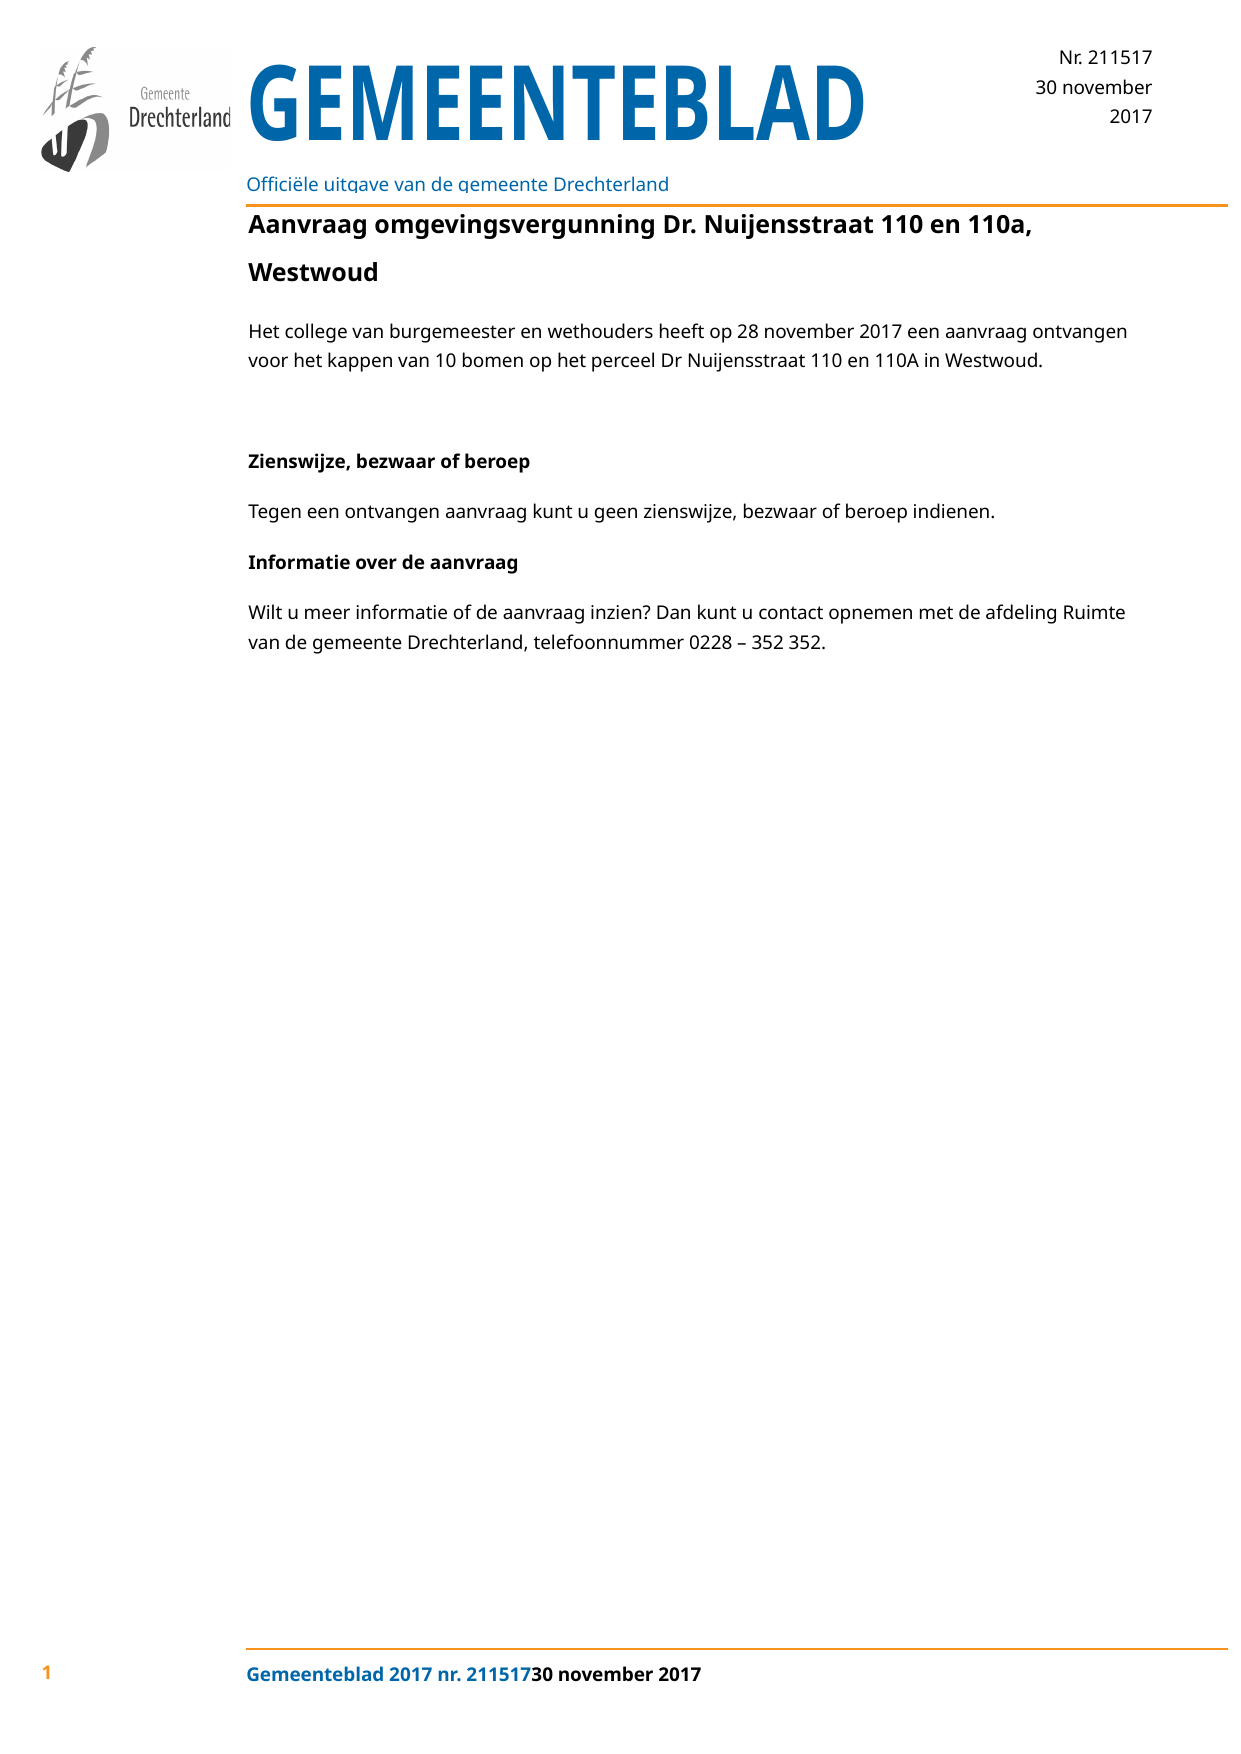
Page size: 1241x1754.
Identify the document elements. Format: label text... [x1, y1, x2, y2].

text Tegen een ontvangen aanvraag kunt u geen zienswijze, bezwaar of beroep indienen. [248, 499, 1152, 524]
text Aanvraag omgevingsvergunning Dr. Nuijensstraat 110 en 110a, Westwoud [248, 207, 1152, 288]
text Wilt u meer informatie of de aanvraag inzien? Dan kunt u contact opnemen met de afdeling Ruimte van de gemeente Drechterland, telefoonnummer 0228 – 352 352. [248, 599, 1152, 655]
text Zienswijze, bezwaar of beroep [248, 448, 1152, 474]
text Het college van burgemeester en wethouders heeft op 28 november 2017 een aanvraag ontvangen voor het kappen van 10 bomen op het perceel Dr Nuijensstraat 110 en 110A in Westwoud. [248, 318, 1152, 373]
text Informatie over de aanvraag [248, 549, 1152, 575]
picture [41, 47, 231, 172]
